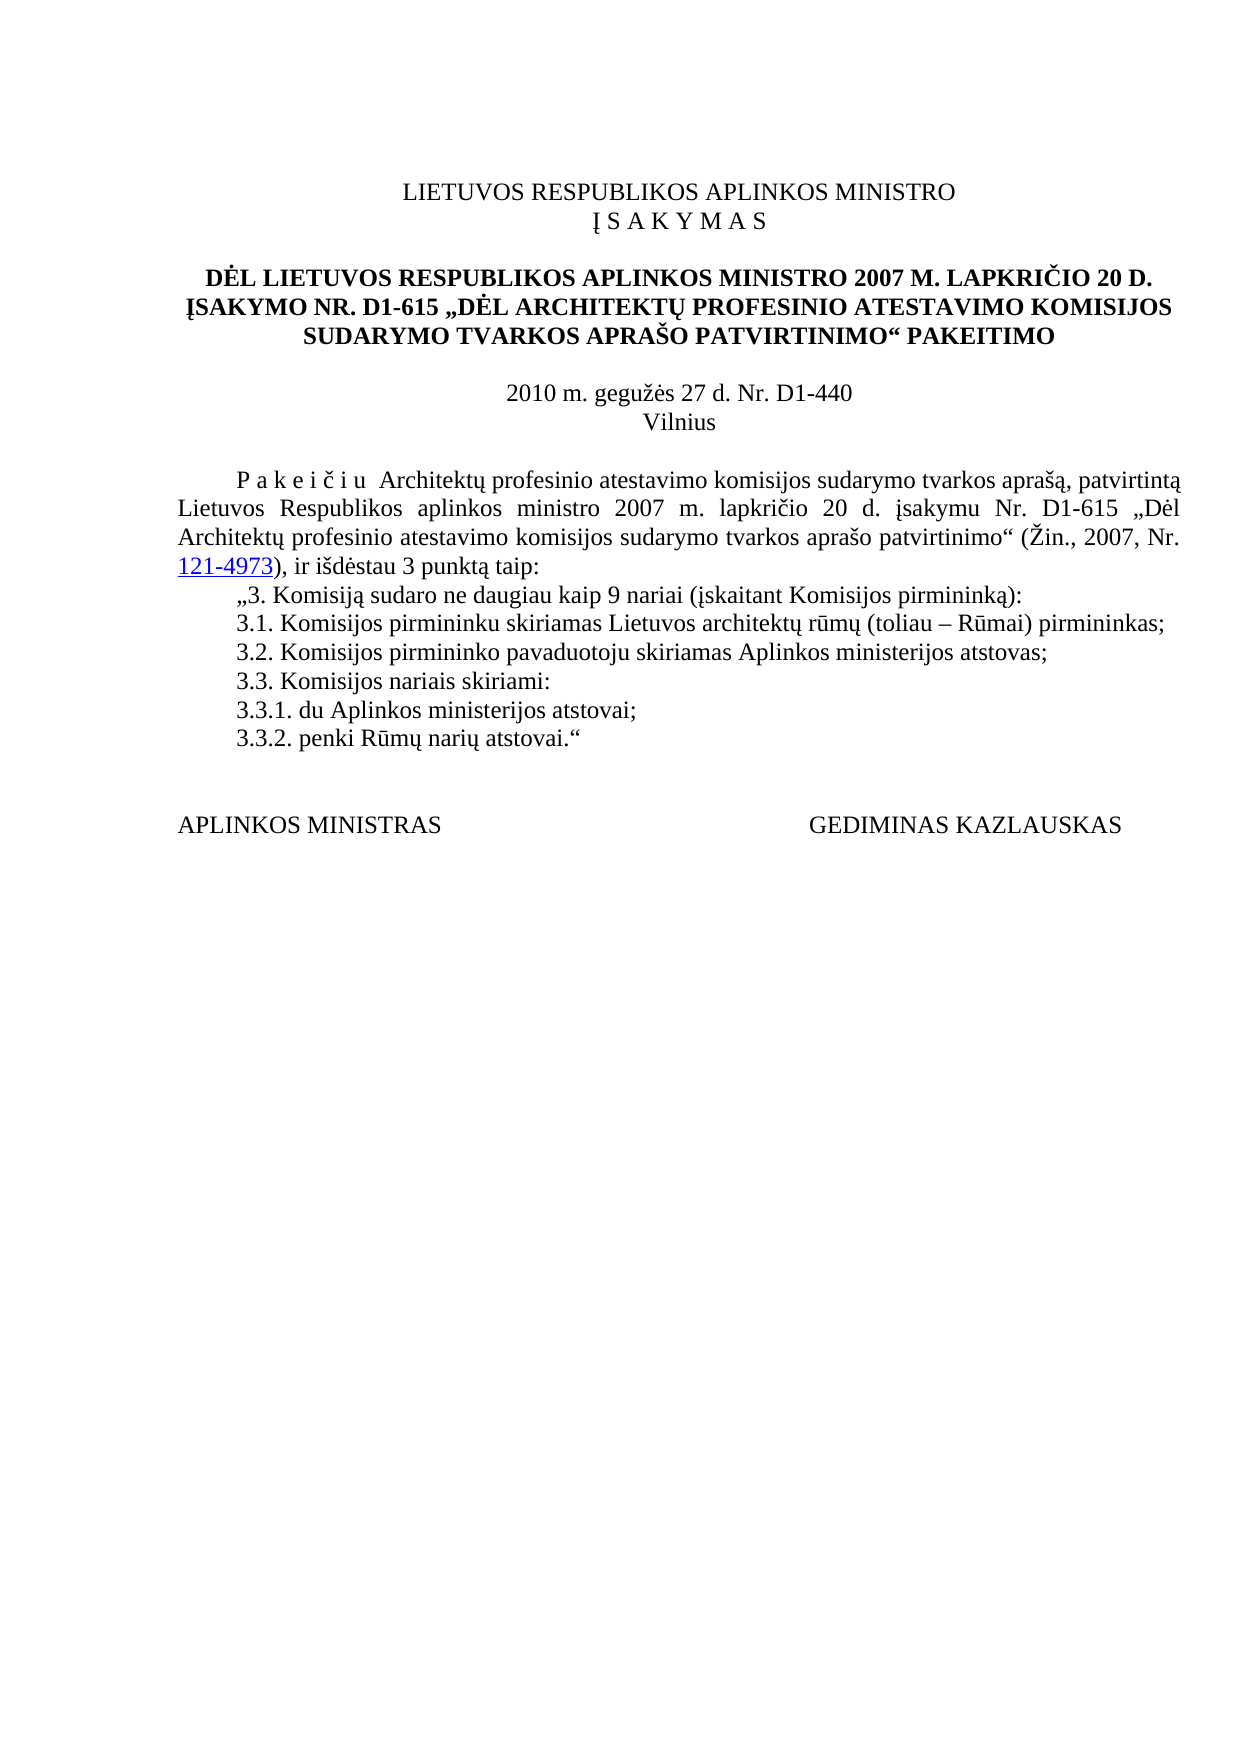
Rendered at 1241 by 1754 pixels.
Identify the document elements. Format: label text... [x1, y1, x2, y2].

text 3.1. Komisijos pirmininku skiriamas Lietuvos architektų rūmų (toliau – Rūmai) pirmininkas; [177, 608, 1181, 637]
text DĖL LIETUVOS RESPUBLIKOS APLINKOS MINISTRO 2007 M. LAPKRIČIO 20 D. ĮSAKYMO NR. D1-615 „DĖL ARCHITEKTŲ PROFESINIO ATESTAVIMO KOMISIJOS SUDARYMO TVARKOS APRAŠO PATVIRTINIMO“ PAKEITIMO [177, 263, 1181, 350]
text Aplinkos ministras Gediminas Kazlauskas [177, 810, 1181, 838]
text 2010 m. gegužės 27 d. Nr. D1-440 [177, 378, 1181, 407]
text Pakeičiu Architektų profesinio atestavimo komisijos sudarymo tvarkos aprašą, patvirtintą Lietuvos Respublikos aplinkos ministro 2007 m. lapkričio 20 d. įsakymu Nr. D1-615 „Dėl Architektų profesinio atestavimo komisijos sudarymo tvarkos aprašo patvirtinimo“ (Žin., 2007, Nr. 121-4973), ir išdėstau 3 punktą taip: [177, 465, 1181, 580]
text 3.3. Komisijos nariais skiriami: [177, 666, 1181, 695]
text 3.3.1. du Aplinkos ministerijos atstovai; [177, 695, 1181, 723]
text 3.2. Komisijos pirmininko pavaduotoju skiriamas Aplinkos ministerijos atstovas; [177, 637, 1181, 666]
text LIETUVOS RESPUBLIKOS APLINKOS MINISTRO [177, 177, 1181, 206]
text „3. Komisiją sudaro ne daugiau kaip 9 nariai (įskaitant Komisijos pirmininką): [177, 580, 1181, 608]
text 3.3.2. penki Rūmų narių atstovai.“ [177, 723, 1181, 752]
text Vilnius [177, 407, 1181, 436]
text ĮSAKYMAS [177, 206, 1181, 235]
